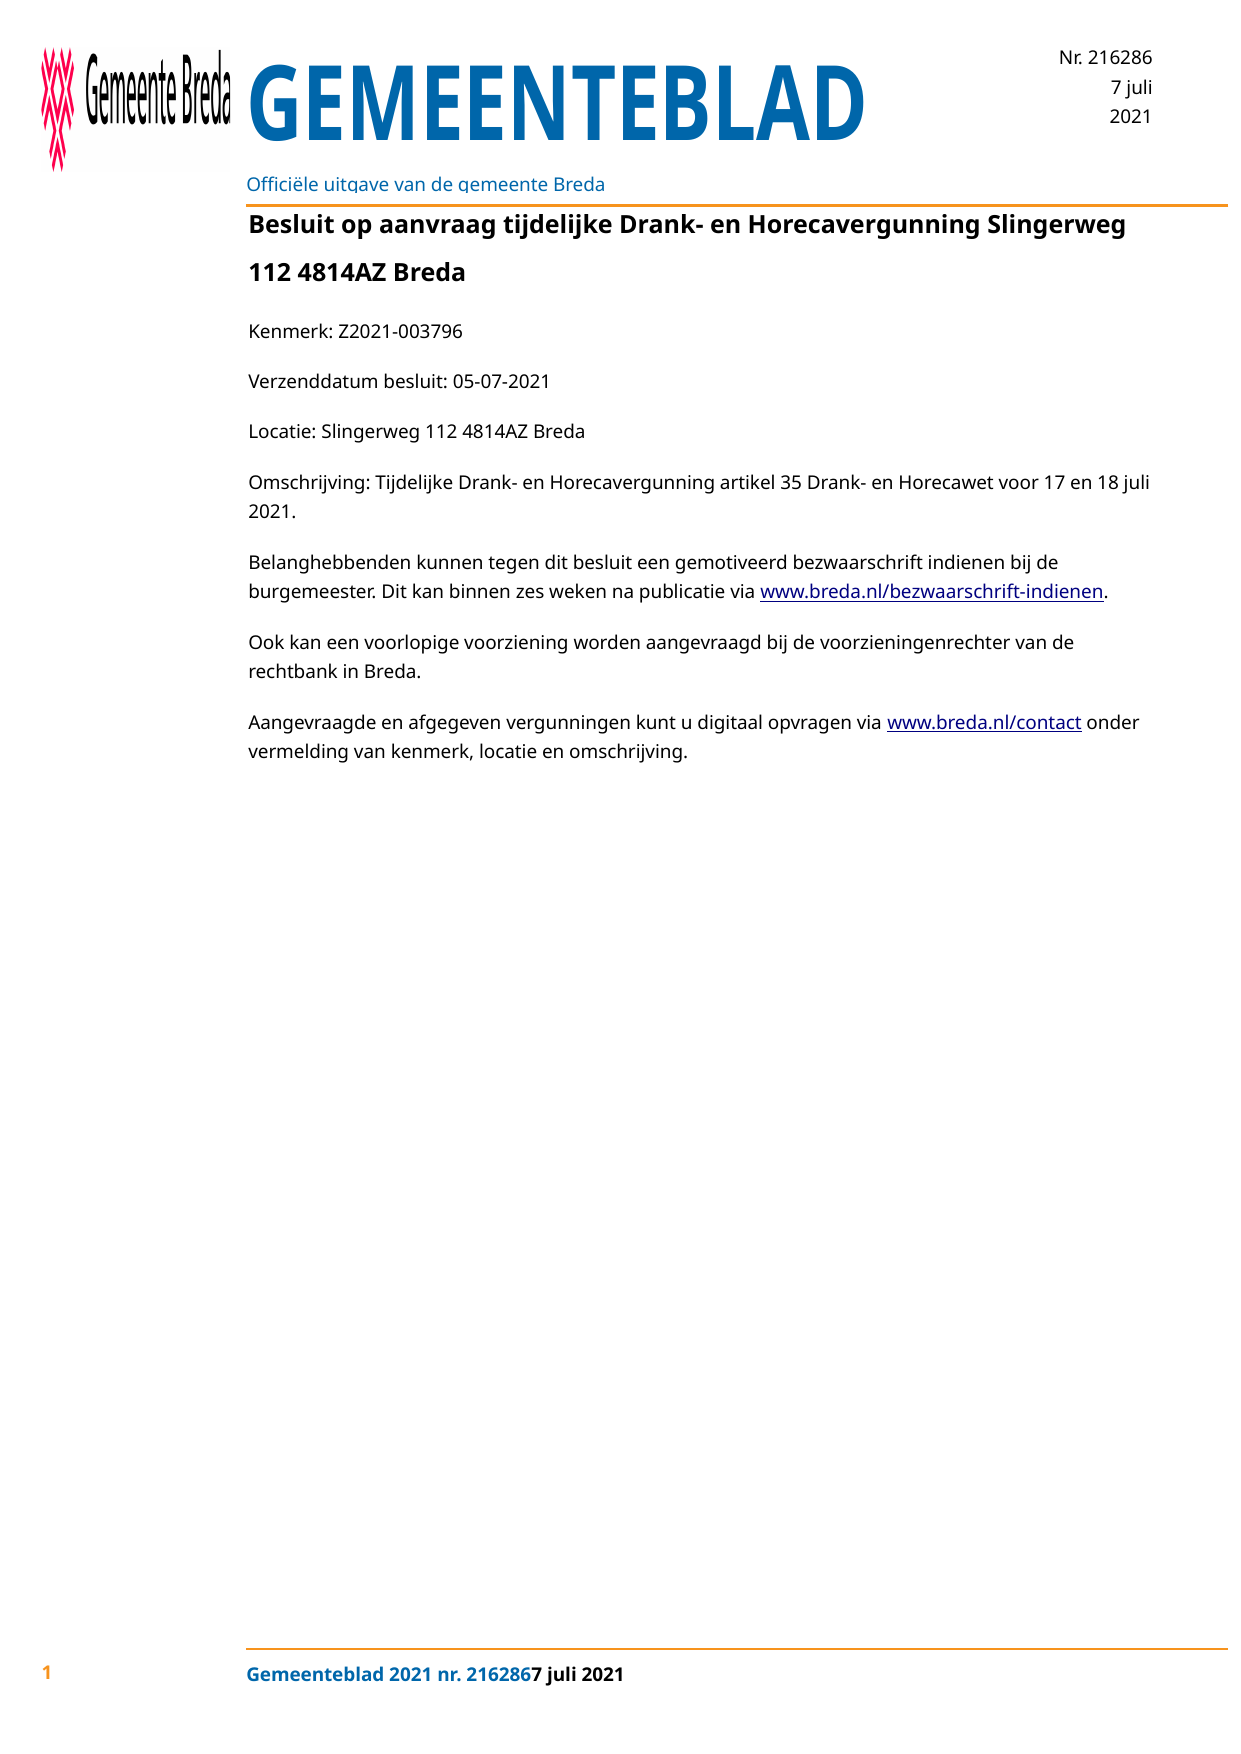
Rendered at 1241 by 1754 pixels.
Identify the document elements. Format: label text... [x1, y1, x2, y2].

text Kenmerk: Z2021-003796 [248, 318, 1152, 344]
picture [41, 47, 231, 172]
text Besluit op aanvraag tijdelijke Drank- en Horecavergunning Slingerweg 112 4814AZ Breda [248, 207, 1152, 288]
text Locatie: Slingerweg 112 4814AZ Breda [248, 419, 1152, 444]
text Verzenddatum besluit: 05-07-2021 [248, 368, 1152, 394]
text Ook kan een voorlopige voorziening worden aangevraagd bij de voorzieningenrechter van de rechtbank in Breda. [248, 629, 1152, 684]
text Aangevraagde en afgegeven vergunningen kunt u digitaal opvragen via www.breda.nl/contact onder vermelding van kenmerk, locatie en omschrijving. [248, 709, 1152, 764]
text Belanghebbenden kunnen tegen dit besluit een gemotiveerd bezwaarschrift indienen bij de burgemeester. Dit kan binnen zes weken na publicatie via www.breda.nl/bezwaarschrift-indienen. [248, 549, 1152, 604]
text Omschrijving: Tijdelijke Drank- en Horecavergunning artikel 35 Drank- en Horecawet voor 17 en 18 juli 2021. [248, 469, 1152, 524]
